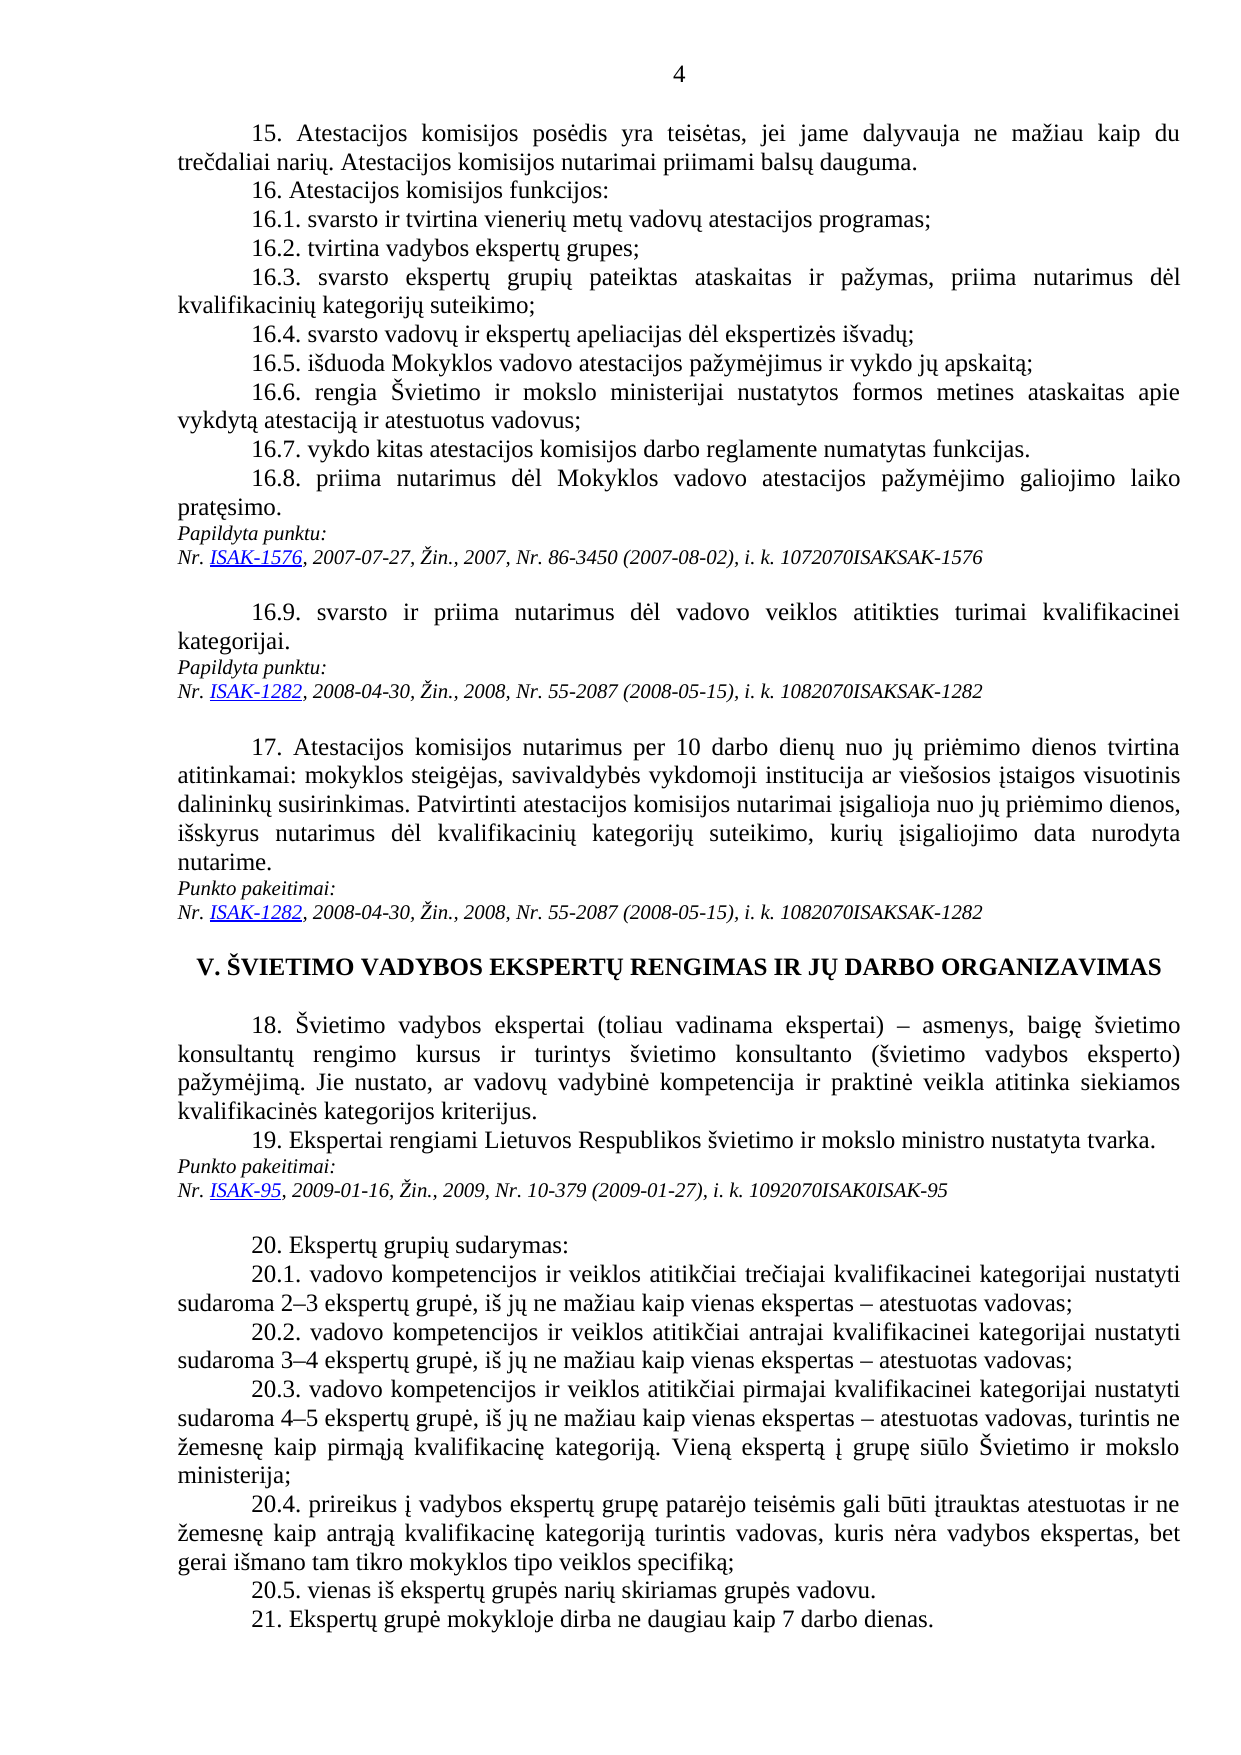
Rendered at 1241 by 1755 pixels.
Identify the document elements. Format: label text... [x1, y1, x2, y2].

text 20.2. vadovo kompetencijos ir veiklos atitikčiai antrajai kvalifikacinei kategorijai nustatyti sudaroma 3–4 ekspertų grupė, iš jų ne mažiau kaip vienas ekspertas – atestuotas vadovas; [177, 1317, 1181, 1374]
text 21. Ekspertų grupė mokykloje dirba ne daugiau kaip 7 darbo dienas. [177, 1604, 1181, 1633]
text 16.1. svarsto ir tvirtina vienerių metų vadovų atestacijos programas; [177, 204, 1181, 233]
text 19. Ekspertai rengiami Lietuvos Respublikos švietimo ir mokslo ministro nustatyta tvarka. [177, 1125, 1181, 1154]
text 16.6. rengia Švietimo ir mokslo ministerijai nustatytos formos metines ataskaitas apie vykdytą atestaciją ir atestuotus vadovus; [177, 377, 1181, 434]
text V. ŠVIETIMO VADYBOS EKSPERTŲ RENGIMAS IR JŲ DARBO ORGANIZAVIMAS [177, 952, 1181, 981]
text Papildyta punktu: [177, 655, 1181, 679]
text 16.7. vykdo kitas atestacijos komisijos darbo reglamente numatytas funkcijas. [177, 434, 1181, 463]
text 20.3. vadovo kompetencijos ir veiklos atitikčiai pirmajai kvalifikacinei kategorijai nustatyti sudaroma 4–5 ekspertų grupė, iš jų ne mažiau kaip vienas ekspertas – atestuotas vadovas, turintis ne žemesnę kaip pirmąją kvalifikacinę kategoriją. Vieną ekspertą į grupę siūlo Švietimo ir mokslo ministerija; [177, 1374, 1181, 1489]
text 16.9. svarsto ir priima nutarimus dėl vadovo veiklos atitikties turimai kvalifikacinei kategorijai. [177, 597, 1181, 655]
text Punkto pakeitimai: [177, 876, 1181, 900]
text Punkto pakeitimai: [177, 1154, 1181, 1178]
text 16.5. išduoda Mokyklos vadovo atestacijos pažymėjimus ir vykdo jų apskaitą; [177, 348, 1181, 377]
text Nr. ISAK-1282, 2008-04-30, Žin., 2008, Nr. 55-2087 (2008-05-15), i. k. 1082070ISAKSAK-1282 [177, 679, 1181, 703]
text Papildyta punktu: [177, 521, 1181, 545]
text 20.1. vadovo kompetencijos ir veiklos atitikčiai trečiajai kvalifikacinei kategorijai nustatyti sudaroma 2–3 ekspertų grupė, iš jų ne mažiau kaip vienas ekspertas – atestuotas vadovas; [177, 1259, 1181, 1317]
text 16.4. svarsto vadovų ir ekspertų apeliacijas dėl ekspertizės išvadų; [177, 319, 1181, 348]
text 17. Atestacijos komisijos nutarimus per 10 darbo dienų nuo jų priėmimo dienos tvirtina atitinkamai: mokyklos steigėjas, savivaldybės vykdomoji institucija ar viešosios įstaigos visuotinis dalininkų susirinkimas. Patvirtinti atestacijos komisijos nutarimai įsigalioja nuo jų priėmimo dienos, išskyrus nutarimus dėl kvalifikacinių kategorijų suteikimo, kurių įsigaliojimo data nurodyta nutarime. [177, 732, 1181, 876]
text 18. Švietimo vadybos ekspertai (toliau vadinama ekspertai) – asmenys, baigę švietimo konsultantų rengimo kursus ir turintys švietimo konsultanto (švietimo vadybos eksperto) pažymėjimą. Jie nustato, ar vadovų vadybinė kompetencija ir praktinė veikla atitinka siekiamos kvalifikacinės kategorijos kriterijus. [177, 1010, 1181, 1125]
text 16.2. tvirtina vadybos ekspertų grupes; [177, 233, 1181, 262]
text Nr. ISAK-1282, 2008-04-30, Žin., 2008, Nr. 55-2087 (2008-05-15), i. k. 1082070ISAKSAK-1282 [177, 900, 1181, 924]
text Nr. ISAK-95, 2009-01-16, Žin., 2009, Nr. 10-379 (2009-01-27), i. k. 1092070ISAK0ISAK-95 [177, 1178, 1181, 1202]
text 15. Atestacijos komisijos posėdis yra teisėtas, jei jame dalyvauja ne mažiau kaip du trečdaliai narių. Atestacijos komisijos nutarimai priimami balsų dauguma. [177, 118, 1181, 176]
text Nr. ISAK-1576, 2007-07-27, Žin., 2007, Nr. 86-3450 (2007-08-02), i. k. 1072070ISAKSAK-1576 [177, 545, 1181, 569]
text 16.3. svarsto ekspertų grupių pateiktas ataskaitas ir pažymas, priima nutarimus dėl kvalifikacinių kategorijų suteikimo; [177, 262, 1181, 319]
text 20.4. prireikus į vadybos ekspertų grupę patarėjo teisėmis gali būti įtrauktas atestuotas ir ne žemesnę kaip antrąją kvalifikacinę kategoriją turintis vadovas, kuris nėra vadybos ekspertas, bet gerai išmano tam tikro mokyklos tipo veiklos specifiką; [177, 1489, 1181, 1576]
text 20. Ekspertų grupių sudarymas: [177, 1231, 1181, 1259]
text 16. Atestacijos komisijos funkcijos: [177, 176, 1181, 204]
text 20.5. vienas iš ekspertų grupės narių skiriamas grupės vadovu. [177, 1576, 1181, 1604]
text 16.8. priima nutarimus dėl Mokyklos vadovo atestacijos pažymėjimo galiojimo laiko pratęsimo. [177, 463, 1181, 521]
